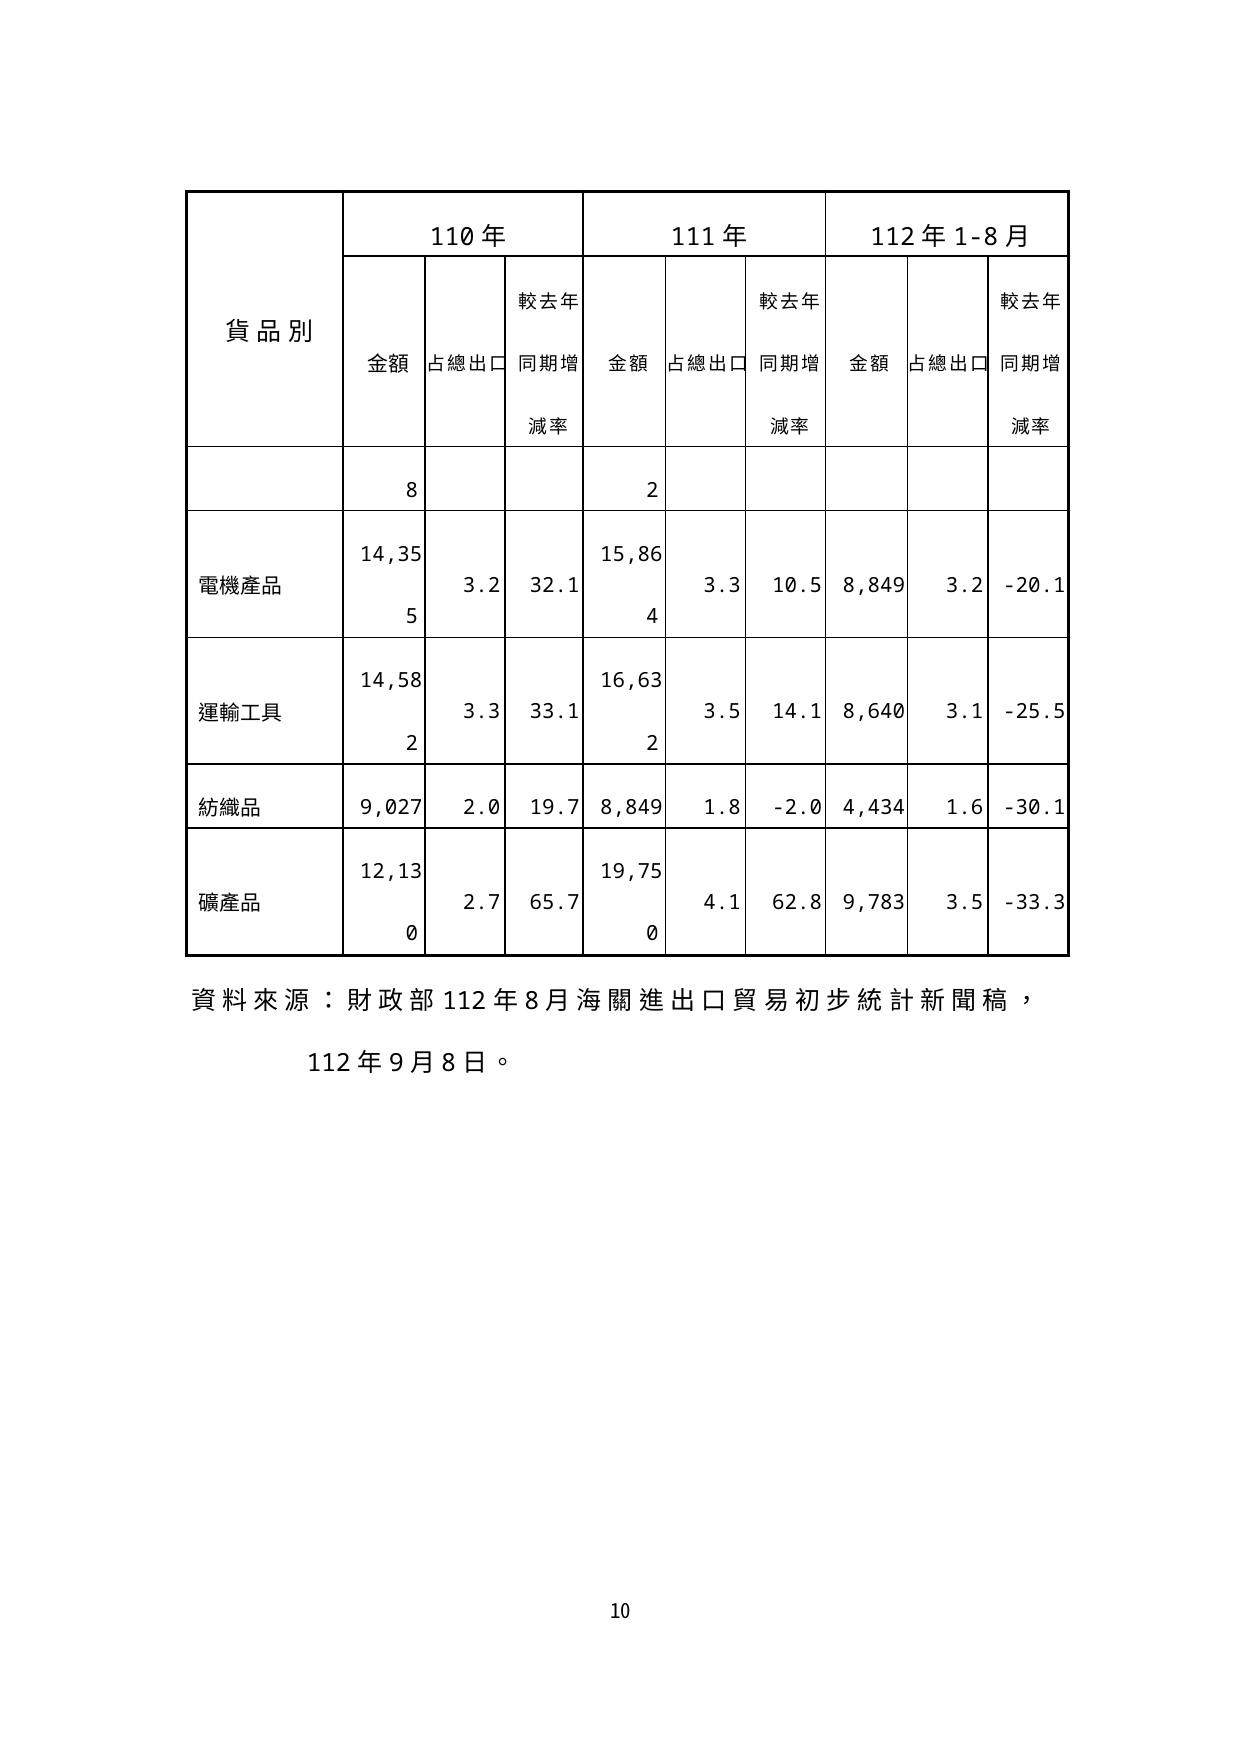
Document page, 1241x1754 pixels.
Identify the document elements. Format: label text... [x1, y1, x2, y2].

table_cell [826, 447, 907, 510]
table_cell 3.2 [908, 511, 987, 636]
table_cell [426, 447, 504, 510]
table_cell 9,027 [344, 765, 424, 827]
table_cell 1.6 [908, 765, 987, 827]
table_cell 1.8 [666, 765, 745, 827]
table_cell [989, 447, 1067, 510]
table_header 110年 [344, 193, 582, 255]
table_cell 3.5 [908, 829, 987, 953]
table_cell -25.5 [989, 638, 1067, 763]
table_cell 占總出口 [908, 257, 987, 446]
table_cell 14,582 [344, 638, 424, 763]
table_cell [188, 447, 342, 510]
table_cell 3.5 [666, 638, 745, 763]
table_cell 19,750 [584, 829, 665, 953]
table_cell 金額 [344, 257, 424, 446]
table_cell 32.1 [506, 511, 582, 636]
table_cell 10.5 [746, 511, 825, 636]
table_cell 金額 [584, 257, 665, 446]
table_cell 65.7 [506, 829, 582, 953]
table_cell 33.1 [506, 638, 582, 763]
table_cell 礦產品 [188, 829, 342, 953]
table_cell 2.0 [426, 765, 504, 827]
table_cell [908, 447, 987, 510]
table_cell 12,130 [344, 829, 424, 953]
table_cell [746, 447, 825, 510]
table_cell 較去年同期增減率 [989, 257, 1067, 446]
table_cell 8,849 [826, 511, 907, 636]
table_cell -33.3 [989, 829, 1067, 953]
table_cell 4,434 [826, 765, 907, 827]
table_cell 3.2 [426, 511, 504, 636]
table_header 111年 [584, 193, 825, 255]
table_header 貨品別 [188, 193, 342, 446]
table_cell 3.3 [666, 511, 745, 636]
table_cell 19.7 [506, 765, 582, 827]
table_cell 4.1 [666, 829, 745, 953]
table_cell [666, 447, 745, 510]
table_cell 62.8 [746, 829, 825, 953]
table_cell 較去年同期增減率 [746, 257, 825, 446]
text 資料來源：財政部112年8月海關進出口貿易初步統計新聞稿，112年9月8日。 [182, 957, 1065, 1082]
table_cell -2.0 [746, 765, 825, 827]
table_cell 3.1 [908, 638, 987, 763]
table_cell 紡織品 [188, 765, 342, 827]
table_cell 電機產品 [188, 511, 342, 636]
table_cell 較去年同期增減率 [506, 257, 582, 446]
table_cell 運輸工具 [188, 638, 342, 763]
table_cell 2 [584, 447, 665, 510]
table_cell 16,632 [584, 638, 665, 763]
table_cell 占總出口 [426, 257, 504, 446]
table_cell 金額 [826, 257, 907, 446]
table_cell 9,783 [826, 829, 907, 953]
table_cell 8,640 [826, 638, 907, 763]
table_cell 14,355 [344, 511, 424, 636]
table_cell 8 [344, 447, 424, 510]
table_header 112年1-8月 [826, 193, 1067, 255]
table_cell -20.1 [989, 511, 1067, 636]
table_cell 15,864 [584, 511, 665, 636]
table_cell 3.3 [426, 638, 504, 763]
table_cell -30.1 [989, 765, 1067, 827]
table_cell 8,849 [584, 765, 665, 827]
table_cell 2.7 [426, 829, 504, 953]
table_cell 14.1 [746, 638, 825, 763]
table_cell [506, 447, 582, 510]
table_cell 占總出口 [666, 257, 745, 446]
